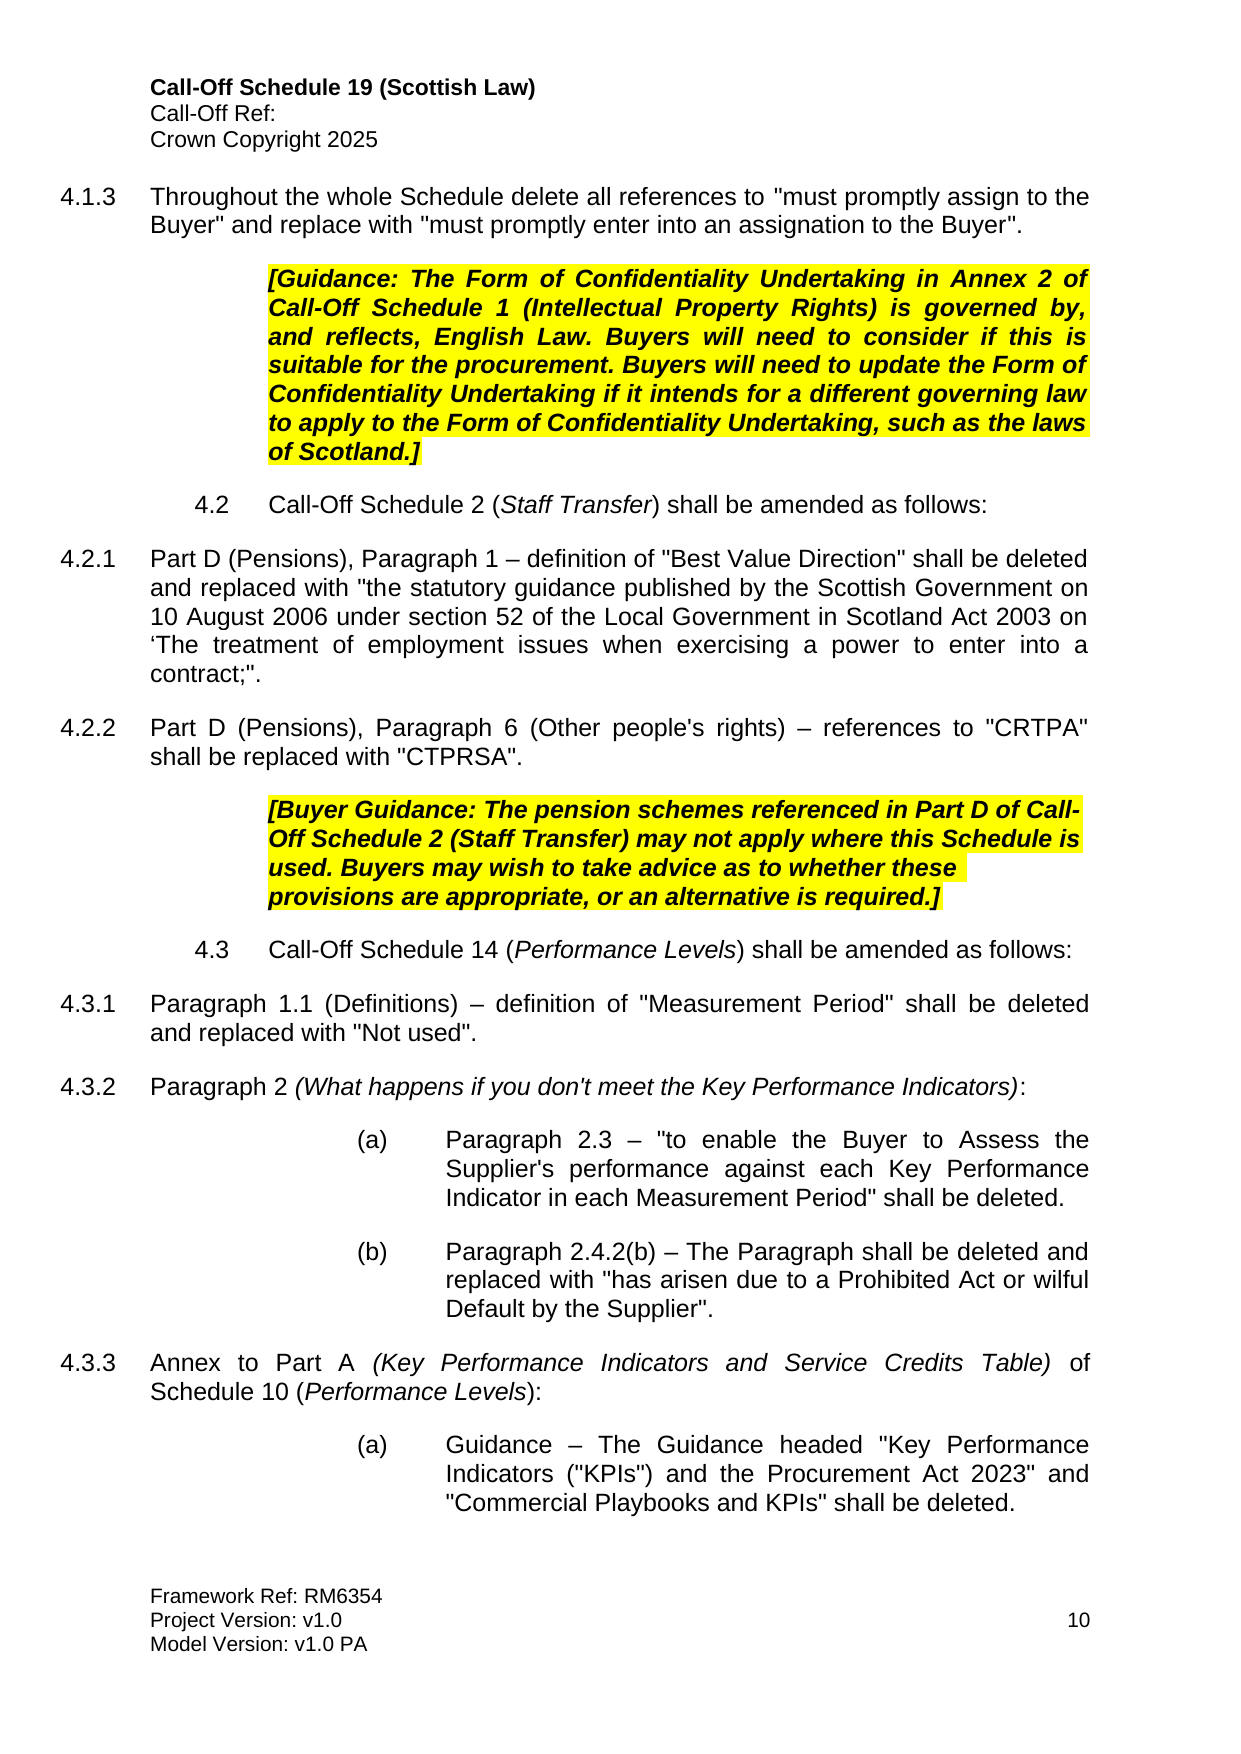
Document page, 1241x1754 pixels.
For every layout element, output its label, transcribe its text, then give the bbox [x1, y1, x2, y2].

list Part D (Pensions), Paragraph 1 – definition of "Best Value Direction" shall be deleted and replaced with "the statutory guidance published by the Scottish Government on 10 August 2006 under section 52 of the Local Government in Scotland Act 2003 on ‘The treatment of employment issues when exercising a power to enter into a contract;". [60, 544, 1090, 688]
subtitle Call-Off Schedule 2 (Staff Transfer) shall be amended as follows: [194, 490, 1090, 519]
subtitle Call-Off Schedule 14 (Performance Levels) shall be amended as follows: [194, 935, 1090, 964]
list Paragraph 1.1 (Definitions) – definition of "Measurement Period" shall be deleted and replaced with "Not used". [60, 989, 1090, 1047]
text [Guidance: The Form of Confidentiality Undertaking in Annex 2 of Call-Off Schedule 1 (Intellectual Property Rights) is governed by, and reflects, English Law. Buyers will need to consider if this is suitable for the procurement. Buyers will need to update the Form of Confidentiality Undertaking if it intends for a different governing law to apply to the Form of Confidentiality Undertaking, such as the laws of Scotland.] [268, 264, 1090, 465]
list Paragraph 2 (What happens if you don't meet the Key Performance Indicators): [60, 1072, 1090, 1100]
list Paragraph 2.3 – "to enable the Buyer to Assess the Supplier's performance against each Key Performance Indicator in each Measurement Period" shall be deleted. [357, 1125, 1090, 1212]
text [Buyer Guidance: The pension schemes referenced in Part D of Call-Off Schedule 2 (Staff Transfer) may not apply where this Schedule is used. Buyers may wish to take advice as to whether these provisions are appropriate, or an alternative is required.] [268, 795, 1090, 910]
list Part D (Pensions), Paragraph 6 (Other people's rights) – references to "CRTPA" shall be replaced with "CTPRSA". [60, 713, 1090, 770]
list Guidance – The Guidance headed "Key Performance Indicators ("KPIs") and the Procurement Act 2023" and "Commercial Playbooks and KPIs" shall be deleted. [357, 1430, 1090, 1517]
list Throughout the whole Schedule delete all references to "must promptly assign to the Buyer" and replace with "must promptly enter into an assignation to the Buyer". [60, 182, 1090, 239]
list Annex to Part A (Key Performance Indicators and Service Credits Table) of Schedule 10 (Performance Levels): [60, 1348, 1090, 1405]
list Paragraph 2.4.2(b) – The Paragraph shall be deleted and replaced with "has arisen due to a Prohibited Act or wilful Default by the Supplier". [357, 1237, 1090, 1323]
